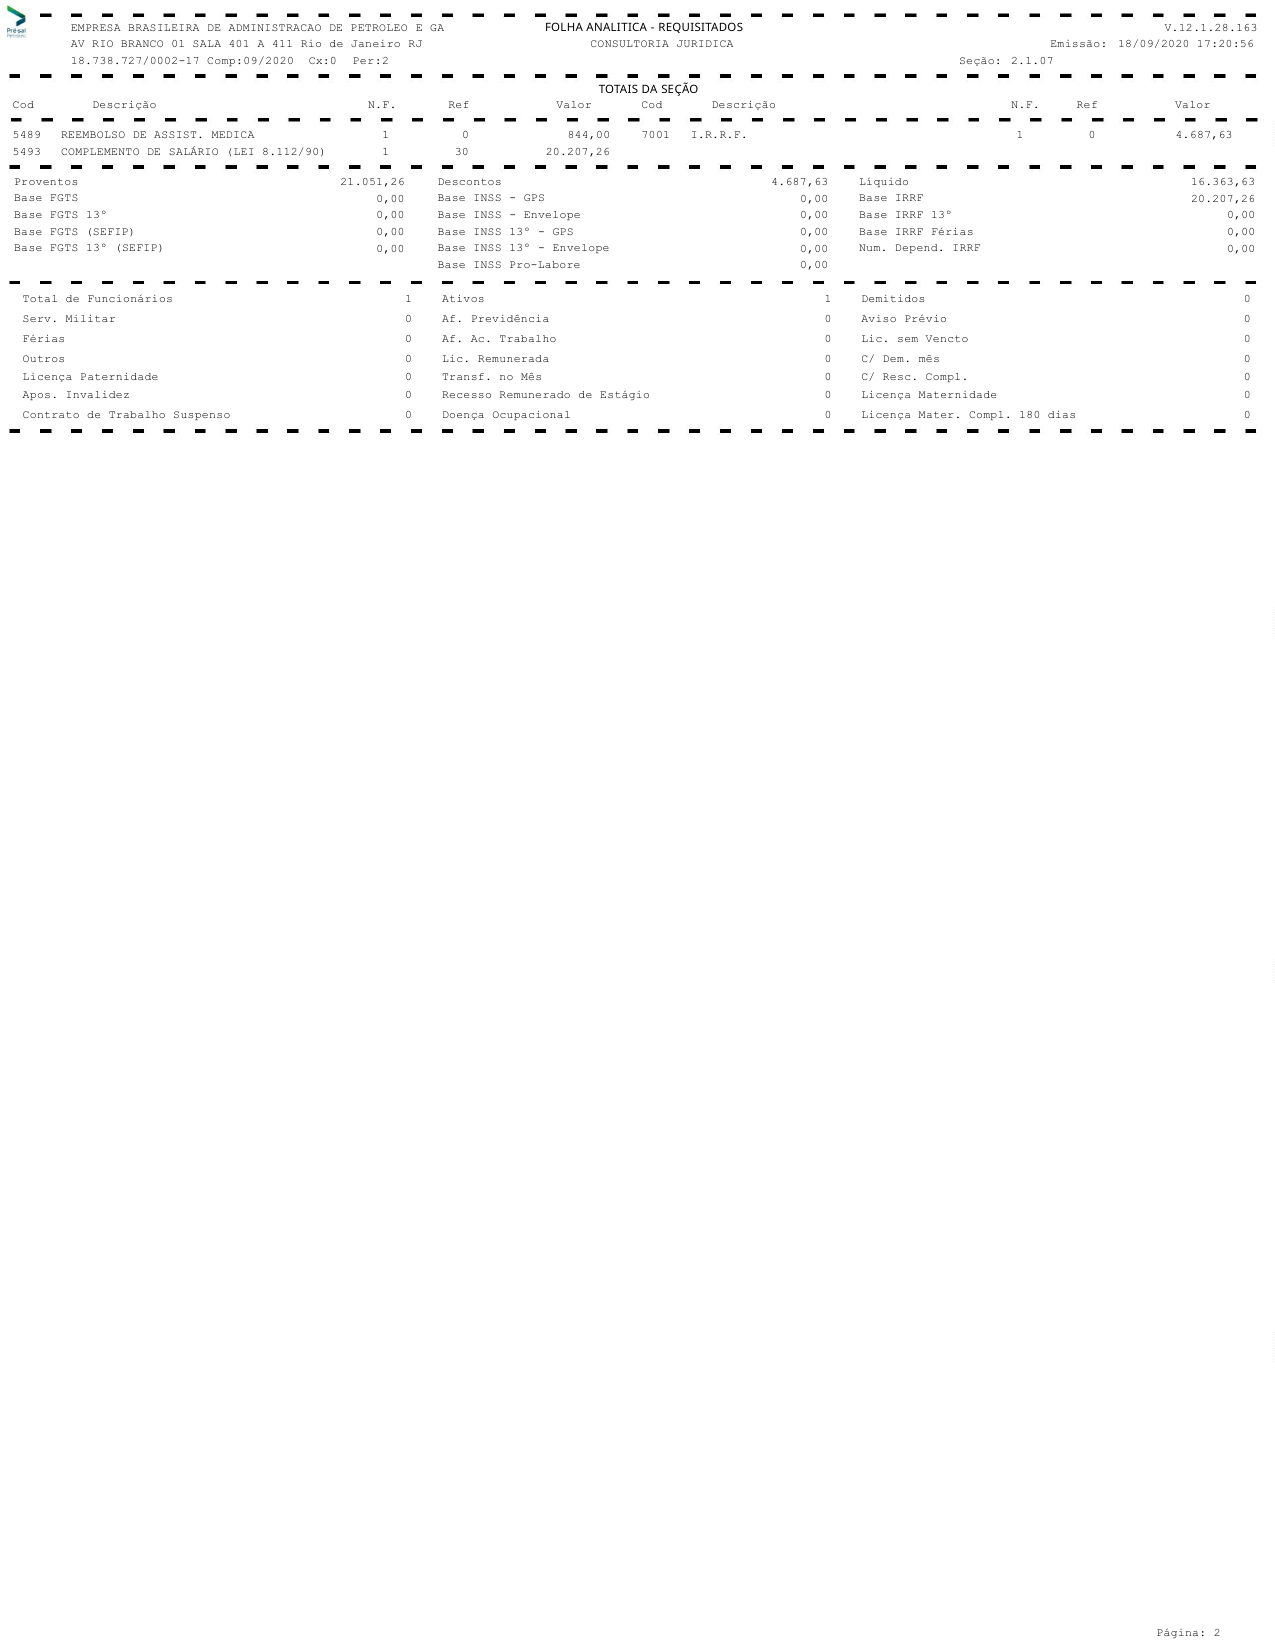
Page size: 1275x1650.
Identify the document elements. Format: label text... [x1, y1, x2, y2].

text Base INSS - GPS [437, 191, 562, 204]
text Líquido [859, 174, 926, 188]
text 0,00 [800, 208, 846, 222]
text Af. Previdência [442, 312, 567, 325]
text Doença Ocupacional [442, 408, 675, 422]
text 18/09/2020 17:20:56 [1118, 37, 1275, 50]
text 1 [1016, 128, 1057, 141]
text 8.738.727/0002-17 Comp:09/2020 Cx:0 Per:2 [78, 53, 414, 67]
text 0 [824, 408, 849, 422]
text 0 [824, 388, 849, 402]
text Base IRRF Férias [859, 224, 999, 238]
text 7001 [641, 128, 687, 141]
text Proventos [14, 174, 96, 188]
text Lic. sem Vencto [861, 332, 986, 345]
text 0 [1244, 332, 1268, 345]
text 493 [19, 144, 58, 158]
text Licença Maternidade [861, 388, 1018, 402]
text Base FGTS [14, 191, 96, 204]
text 0 [824, 312, 849, 325]
text 21.051,26 [340, 175, 422, 188]
text 0 [1088, 128, 1115, 141]
text Aviso Prévio [861, 312, 964, 325]
text 0,00 [800, 225, 846, 238]
text 0 [405, 352, 429, 365]
text Licença Mater. Compl. 180 dias [861, 408, 1102, 422]
text 4.687,63 [1175, 128, 1250, 141]
text 0 [1244, 352, 1268, 365]
text Ativos [442, 292, 502, 305]
text Base IRRF 13º [859, 207, 999, 221]
text 0,00 [376, 242, 422, 255]
text Af. Ac. Trabalho [442, 332, 574, 345]
text 0,00 [376, 225, 422, 238]
text Total de Funcionários [22, 292, 196, 305]
text 1 [382, 128, 406, 141]
text 20.207,26 [546, 144, 627, 158]
text CONSULTORIA JURIDICA [590, 37, 756, 50]
text Férias [22, 332, 83, 345]
text Valor [556, 97, 609, 111]
text 0 [1244, 408, 1268, 422]
text 16.363,63 [1191, 175, 1273, 188]
text 0 [405, 370, 429, 383]
text 0 [824, 352, 849, 365]
text 844,00 [567, 128, 627, 141]
text TOTAIS DA SEÇÃO [598, 82, 723, 96]
text REEMBOLSO DE ASSIST. MEDICA [61, 128, 280, 141]
text Base INSS Pro-Labore [437, 257, 635, 271]
text 30 [454, 144, 486, 158]
text 0 [405, 388, 429, 402]
text 0 [1244, 388, 1268, 402]
text Contrato de Trabalho Suspenso [22, 408, 256, 422]
text C/ Resc. Compl. [861, 370, 1018, 383]
text 0,00 [376, 208, 422, 222]
text 0,00 [376, 191, 422, 205]
text 0 [1244, 292, 1268, 305]
text EMPRESA BRASILEIRA DE ADMINISTRACAO DE PETROLEO E GA [71, 20, 469, 34]
text 0,00 [1227, 208, 1273, 222]
text 1 [382, 144, 406, 158]
text Emissão: [1050, 37, 1118, 50]
text Cod [12, 97, 51, 111]
text I.R.R.F. [691, 128, 765, 141]
text Recesso Remunerado de Estágio [442, 388, 675, 402]
text Descontos [437, 174, 519, 188]
text C/ Dem. mês [861, 352, 986, 365]
text 4.687,63 [771, 175, 846, 188]
text 489 [19, 128, 58, 141]
text FOLHA ANALITICA - REQUISITADOS [545, 20, 785, 34]
text 0,00 [800, 241, 846, 255]
text 0 [824, 332, 849, 345]
text N.F. [368, 97, 414, 111]
text Apos. Invalidez [22, 388, 179, 402]
text Ref [448, 97, 487, 111]
text Lic. Remunerada [442, 352, 574, 365]
text Transf. no Mês [442, 370, 574, 383]
text 0,00 [1227, 225, 1273, 238]
text Valor [1175, 97, 1228, 111]
text 1 [71, 53, 78, 67]
text Ref [1076, 97, 1115, 111]
text 0 [405, 332, 429, 345]
text 0 [462, 128, 486, 141]
text 1 [405, 292, 429, 305]
text N.F. [1011, 97, 1057, 111]
text 0,00 [800, 258, 846, 272]
text Base FGTS 13º [14, 207, 188, 221]
text Base INSS 13º - Envelope [437, 241, 635, 254]
text 5 [12, 128, 19, 141]
text 0 [405, 408, 429, 422]
text 5 [12, 144, 19, 158]
text 20.207,26 [1191, 191, 1273, 205]
text Demitidos [861, 292, 943, 305]
text 0 [1244, 312, 1268, 325]
picture [0, 0, 1275, 1650]
text Licença Paternidade [22, 370, 179, 383]
text Num. Depend. IRRF [859, 241, 999, 254]
text Seção: 2.1.07 [959, 53, 1130, 67]
text Base INSS - Envelope [437, 207, 635, 221]
text Base INSS 13º - GPS [437, 224, 635, 238]
text AV RIO BRANCO 01 SALA 401 A 411 Rio de Janeiro RJ [71, 37, 469, 50]
text Página: 2 [1156, 1626, 1237, 1639]
text 1 [824, 292, 849, 305]
text 0,00 [1227, 242, 1273, 255]
text Base FGTS 13º (SEFIP) [14, 241, 188, 254]
text 0 [824, 370, 849, 383]
text 0 [1244, 370, 1268, 383]
text Descrição [711, 97, 793, 111]
text Cod [641, 97, 680, 111]
text Serv. Militar [22, 312, 196, 325]
text Base FGTS (SEFIP) [14, 224, 188, 238]
text V.12.1.28.163 [1164, 20, 1275, 34]
text Outros [22, 352, 83, 365]
text Base IRRF [859, 191, 941, 204]
text 0,00 [800, 191, 846, 205]
text COMPLEMENTO DE SALÁRIO (LEI 8.112/90) [61, 144, 352, 158]
text 0 [405, 312, 429, 325]
text Descrição [92, 97, 174, 111]
